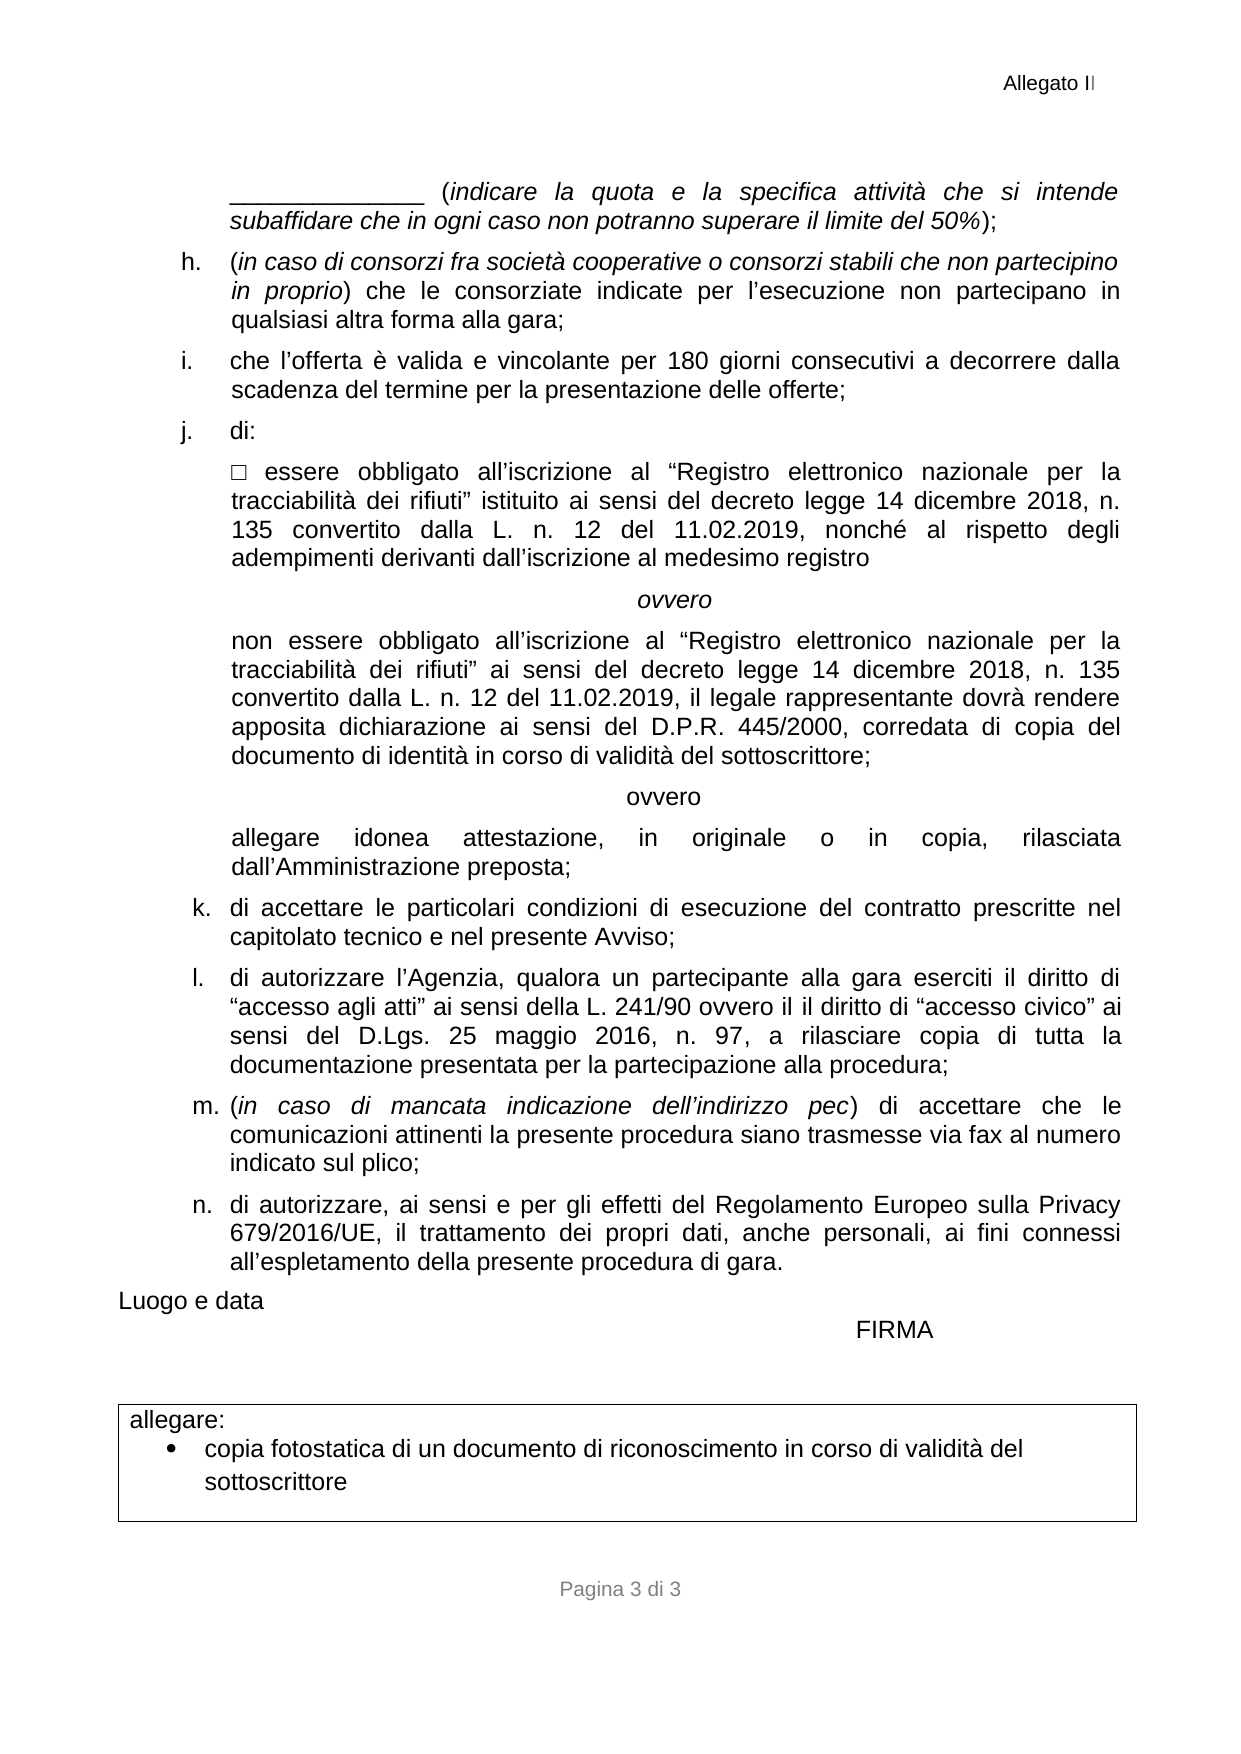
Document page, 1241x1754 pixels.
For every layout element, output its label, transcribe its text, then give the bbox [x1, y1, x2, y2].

text allegare idonea attestazione, in originale o in copia, rilasciata dall’Amministrazione preposta; [231, 823, 1122, 881]
text ovvero [231, 782, 1122, 811]
list di autorizzare l’Agenzia, qualora un partecipante alla gara eserciti il diritto di “accesso agli atti” ai sensi della L. 241/90 ovvero il il diritto di “accesso civico” ai sensi del D.Lgs. 25 maggio 2016, n. 97, a rilasciare copia di tutta la documentazione presentata per la partecipazione alla procedura; [192, 963, 1122, 1078]
list di: [181, 416, 1122, 445]
text ovvero [229, 585, 1122, 613]
list di autorizzare, ai sensi e per gli effetti del Regolamento Europeo sulla Privacy 679/2016/UE, il trattamento dei propri dati, anche personali, ai fini connessi all’espletamento della presente procedura di gara. [192, 1190, 1122, 1276]
text non essere obbligato all’iscrizione al “Registro elettronico nazionale per la tracciabilità dei rifiuti” ai sensi del decreto legge 14 dicembre 2018, n. 135 convertito dalla L. n. 12 del 11.02.2019, il legale rappresentante dovrà rendere apposita dichiarazione ai sensi del D.P.R. 445/2000, corredata di copia del documento di identità in corso di validità del sottoscrittore; [231, 626, 1122, 770]
list che l’offerta è valida e vincolante per 180 giorni consecutivi a decorrere dalla scadenza del termine per la presentazione delle offerte; [181, 346, 1122, 403]
table_header allegare: copia fotostatica di un documento di riconoscimento in corso di validità del sottoscrittore [119, 1405, 1136, 1521]
list (in caso di consorzi fra società cooperative o consorzi stabili che non partecipino in proprio) che le consorziate indicate per l’esecuzione non partecipano in qualsiasi altra forma alla gara; [181, 247, 1122, 333]
text Luogo e data FIRMA [118, 1286, 1122, 1344]
list di accettare le particolari condizioni di esecuzione del contratto prescritte nel capitolato tecnico e nel presente Avviso; [192, 893, 1122, 951]
list (in caso di mancata indicazione dell’indirizzo pec) di accettare che le comunicazioni attinenti la presente procedura siano trasmesse via fax al numero indicato sul plico; [192, 1091, 1122, 1177]
text □ essere obbligato all’iscrizione al “Registro elettronico nazionale per la tracciabilità dei rifiuti” istituito ai sensi del decreto legge 14 dicembre 2018, n. 135 convertito dalla L. n. 12 del 11.02.2019, nonché al rispetto degli adempimenti derivanti dall’iscrizione al medesimo registro [231, 457, 1122, 572]
list ______________ (indicare la quota e la specifica attività che si intende subaffidare che in ogni caso non potranno superare il limite del 50%); [192, 177, 1122, 235]
